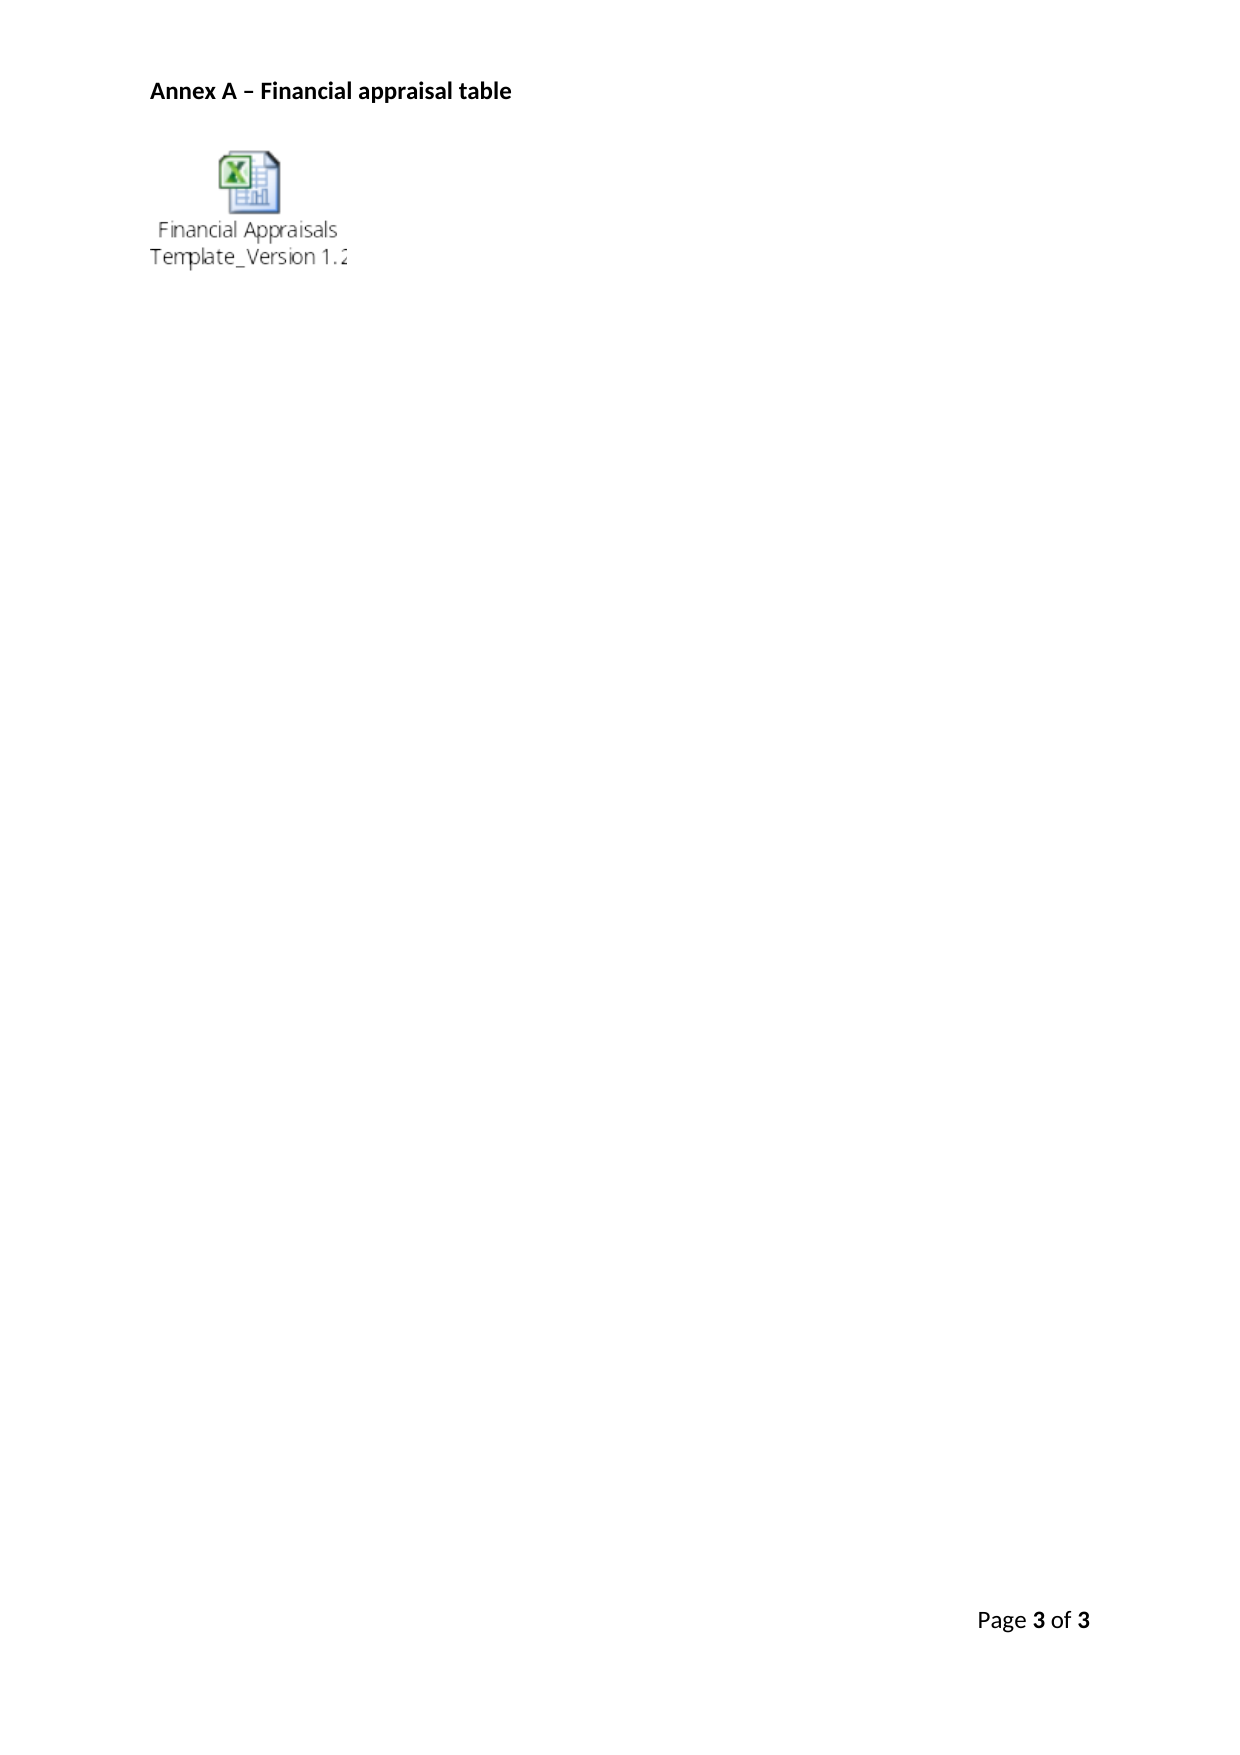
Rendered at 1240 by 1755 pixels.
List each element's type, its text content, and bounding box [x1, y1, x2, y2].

text Annex A – Financial appraisal table [150, 75, 1089, 106]
